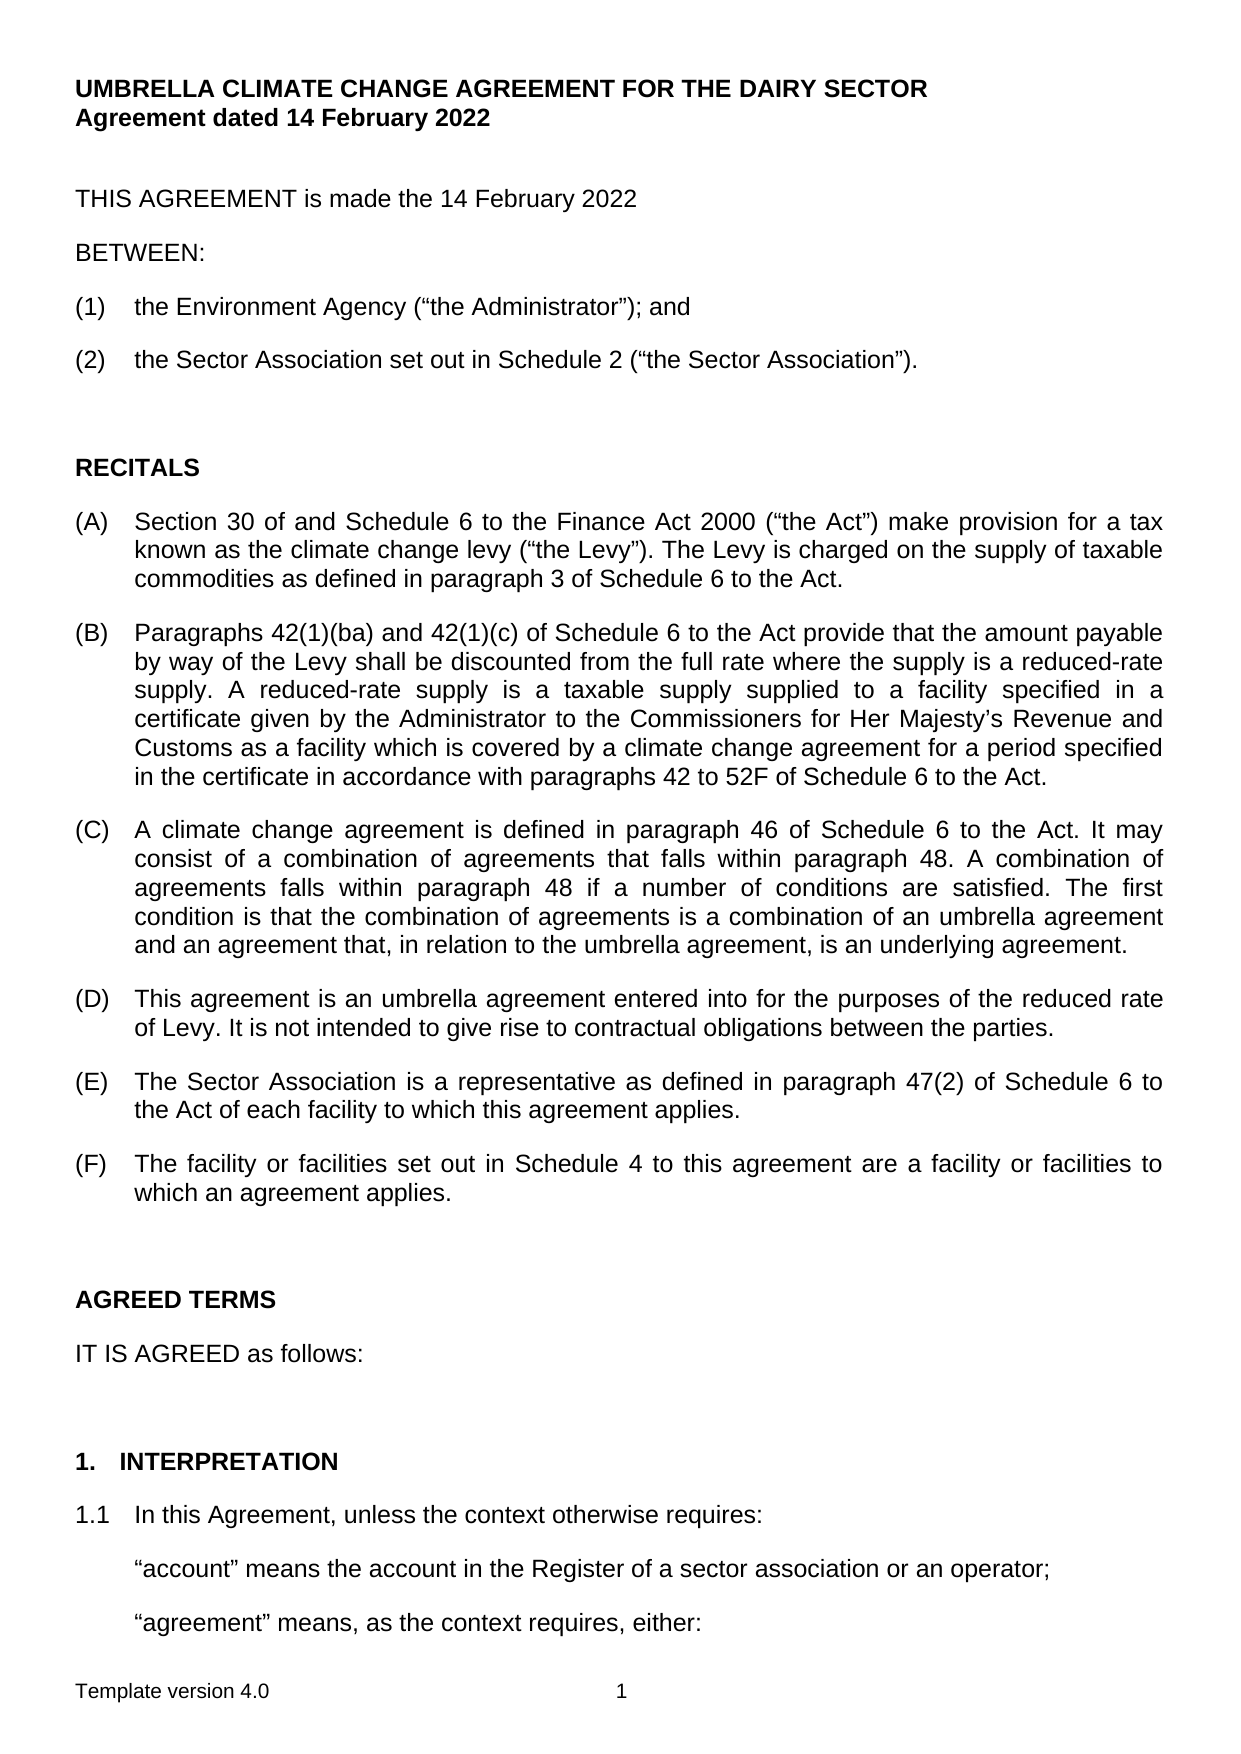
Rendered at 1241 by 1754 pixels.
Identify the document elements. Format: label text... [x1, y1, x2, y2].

text “account” means the account in the Register of a sector association or an operator; [134, 1554, 1165, 1583]
list The Sector Association is a representative as defined in paragraph 47(2) of Schedule 6 to the Act of each facility to which this agreement applies. [75, 1066, 1165, 1124]
list In this Agreement, unless the context otherwise requires: [75, 1500, 1165, 1529]
text BETWEEN: [75, 238, 1165, 266]
text (1) the Environment Agency (“the Administrator”); and [75, 291, 1165, 320]
text THIS AGREEMENT is made the 14 February 2022 [75, 184, 1165, 213]
list Paragraphs 42(1)(ba) and 42(1)(c) of Schedule 6 to the Act provide that the amount payable by way of the Levy shall be discounted from the full rate where the supply is a reduced-rate supply. A reduced-rate supply is a taxable supply supplied to a facility specified in a certificate given by the Administrator to the Commissioners for Her Majesty’s Revenue and Customs as a facility which is covered by a climate change agreement for a period specified in the certificate in accordance with paragraphs 42 to 52F of Schedule 6 to the Act. [75, 618, 1165, 790]
list A climate change agreement is defined in paragraph 46 of Schedule 6 to the Act. It may consist of a combination of agreements that falls within paragraph 48. A combination of agreements falls within paragraph 48 if a number of conditions are satisfied. The first condition is that the combination of agreements is a combination of an umbrella agreement and an agreement that, in relation to the umbrella agreement, is an underlying agreement. [75, 815, 1165, 959]
list INTERPRETATION [75, 1446, 1165, 1475]
list This agreement is an umbrella agreement entered into for the purposes of the reduced rate of Levy. It is not intended to give rise to contractual obligations between the parties. [75, 984, 1165, 1041]
text “agreement” means, as the context requires, either: [134, 1608, 1165, 1636]
list Section 30 of and Schedule 6 to the Finance Act 2000 (“the Act”) make provision for a tax known as the climate change levy (“the Levy”). The Levy is charged on the supply of taxable commodities as defined in paragraph 3 of Schedule 6 to the Act. [75, 506, 1165, 593]
text IT IS AGREED as follows: [75, 1339, 1165, 1368]
text AGREED TERMS [75, 1285, 1165, 1314]
text RECITALS [75, 453, 1165, 481]
text (2) the Sector Association set out in Schedule 2 (“the Sector Association”). [75, 345, 1165, 374]
list The facility or facilities set out in Schedule 4 to this agreement are a facility or facilities to which an agreement applies. [75, 1149, 1165, 1206]
